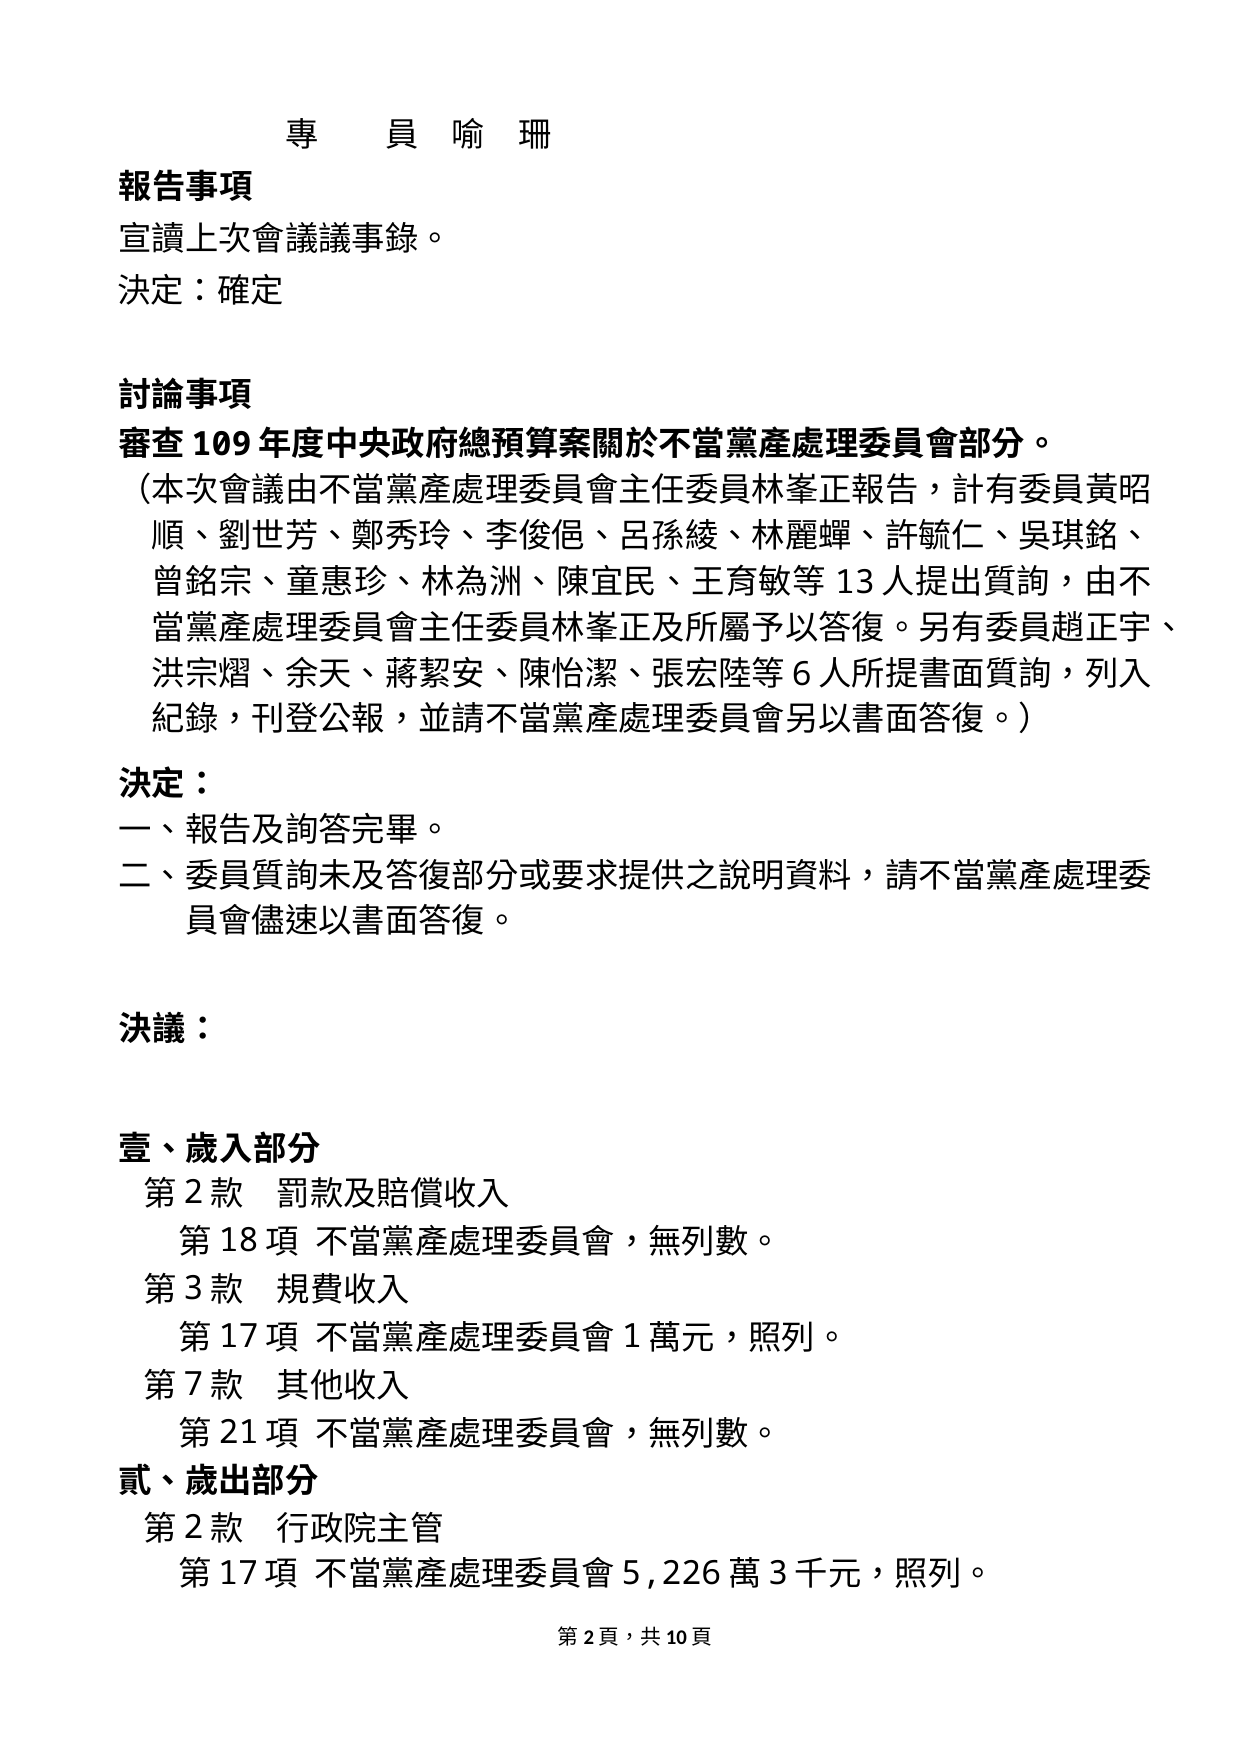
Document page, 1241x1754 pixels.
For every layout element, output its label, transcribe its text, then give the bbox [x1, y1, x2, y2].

text 報告事項 [118, 157, 1157, 209]
text 決定： [118, 759, 1152, 804]
text 第17項 不當黨產處理委員會1萬元，照列。 [178, 1311, 1152, 1359]
text 一、報告及詢答完畢。 [118, 804, 1152, 850]
text 第18項 不當黨產處理委員會，無列數。 [178, 1215, 1152, 1263]
text 第2款 罰款及賠償收入 [143, 1167, 1152, 1215]
text 貳、歲出部分 [118, 1454, 1157, 1502]
text 壹、歲入部分 [118, 1104, 1152, 1167]
text 決定：確定 [117, 261, 1139, 313]
text 第3款 規費收入 [143, 1263, 1152, 1311]
text 決議： [118, 1002, 1157, 1050]
text 討論事項 [118, 365, 1152, 417]
text 宣讀上次會議議事錄。 [118, 209, 1139, 261]
text 二、委員質詢未及答復部分或要求提供之說明資料，請不當黨產處理委員會儘速以書面答復。 [118, 850, 1152, 942]
text 第2款 行政院主管 [143, 1502, 1152, 1548]
text 第7款 其他收入 [143, 1359, 1152, 1407]
text （本次會議由不當黨產處理委員會主任委員林峯正報告，計有委員黃昭順、劉世芳、鄭秀玲、李俊俋、呂孫綾、林麗蟬、許毓仁、吳琪銘、曾銘宗、童惠珍、林為洲、陳宜民、王育敏等13人提出質詢，由不當黨產處理委員會主任委員林峯正及所屬予以答復。另有委員趙正宇、洪宗熠、余天、蔣絜安、陳怡潔、張宏陸等6人所提書面質詢，列入紀錄，刊登公報，並請不當黨產處理委員會另以書面答復。） [118, 465, 1152, 740]
text 專 員 喻 珊 [118, 104, 1240, 157]
text 審查109年度中央政府總預算案關於不當黨產處理委員會部分。 [118, 417, 1152, 465]
text 第21項 不當黨產處理委員會，無列數。 [178, 1407, 1152, 1454]
text 第17項 不當黨產處理委員會5,226萬3千元，照列。 [178, 1548, 1152, 1594]
